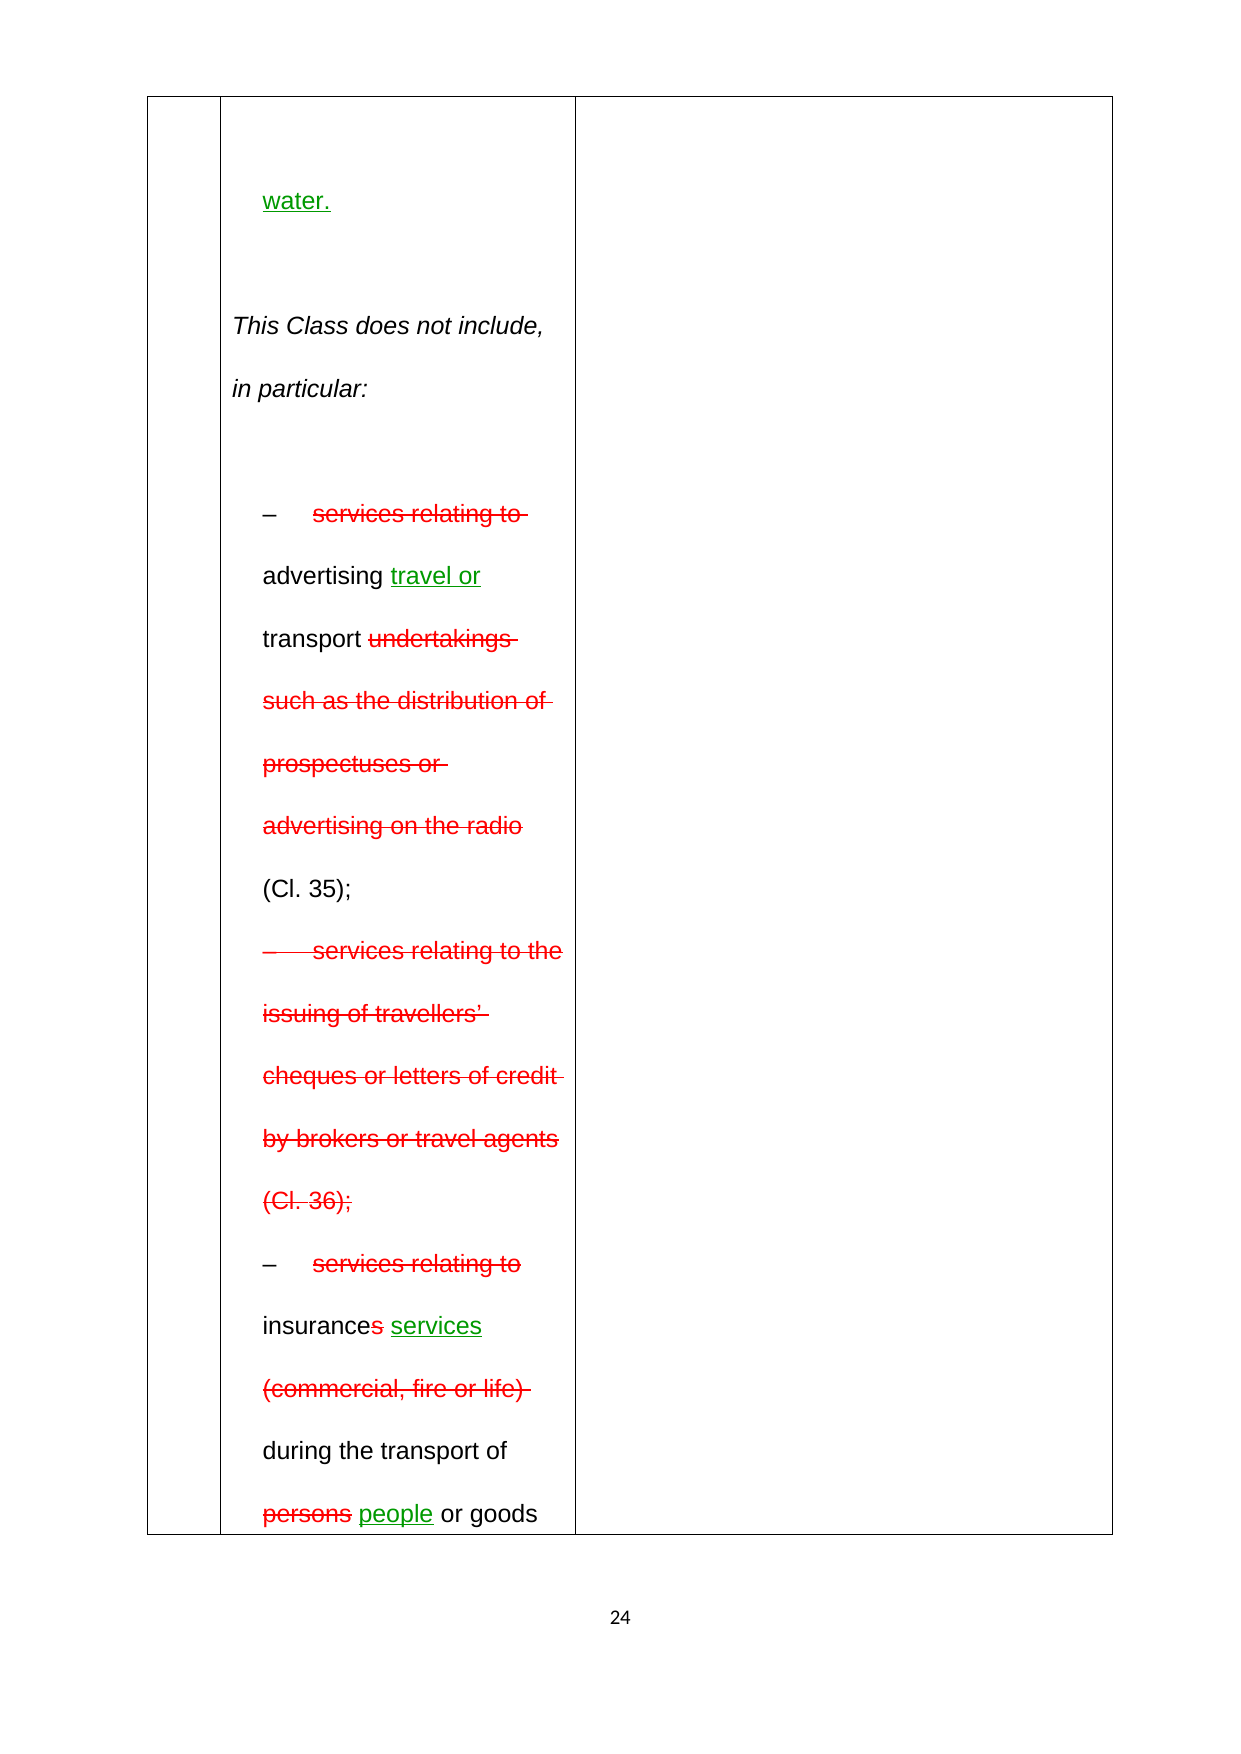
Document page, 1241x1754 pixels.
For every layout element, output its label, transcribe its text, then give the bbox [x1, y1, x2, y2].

table_cell [148, 97, 220, 1534]
table_cell water. This Class does not include, in particular: – services relating to advertising travel or transport undertakings such as the distribution of prospectuses or advertising on the radio (Cl. 35); – services relating to the issuing of travellers’ cheques or letters of credit by brokers or travel agents (Cl. 36); – services relating to insurances services (commercial, fire or life) during the transport of persons people or goods [221, 97, 575, 1534]
table_cell [576, 97, 1112, 1534]
